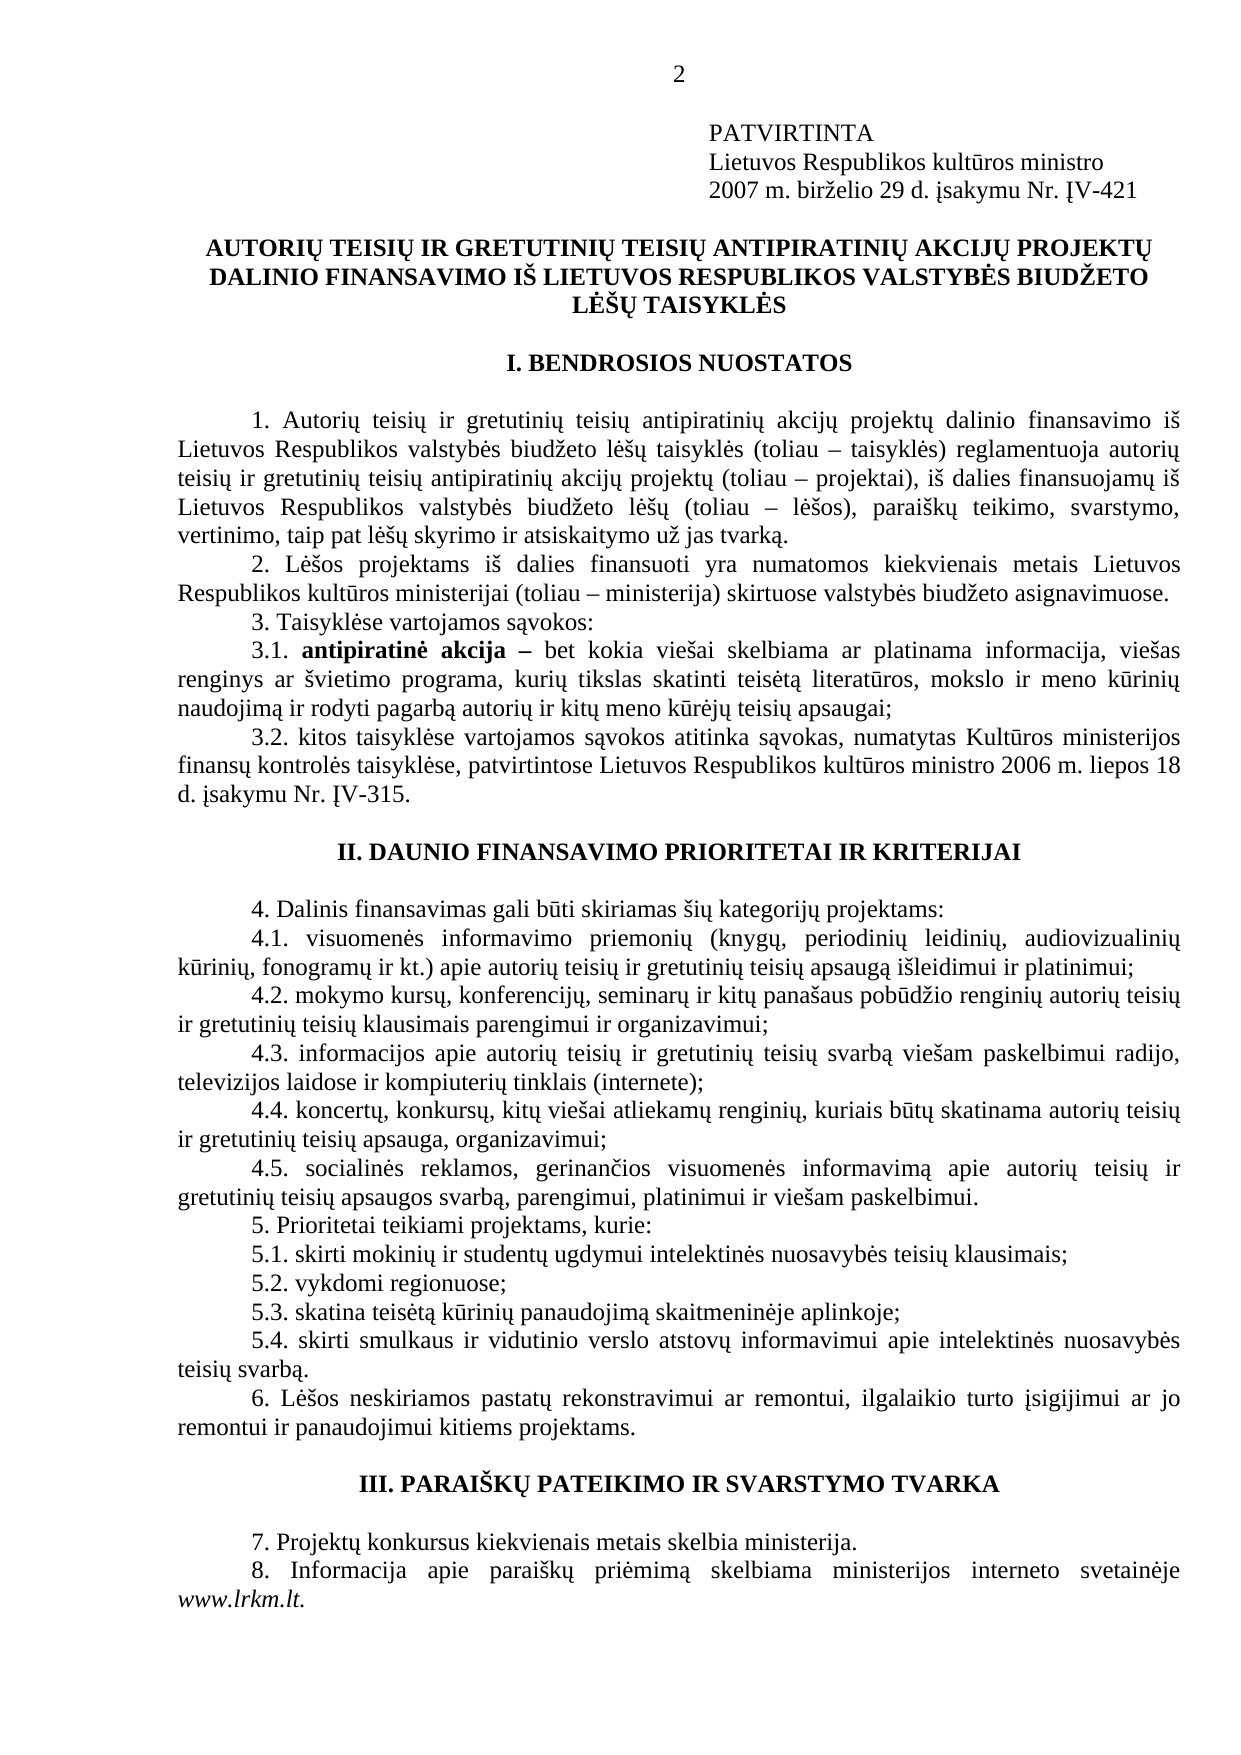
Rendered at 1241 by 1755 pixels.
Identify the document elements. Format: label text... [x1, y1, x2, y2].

text 3.1. antipiratinė akcija – bet kokia viešai skelbiama ar platinama informacija, viešas renginys ar švietimo programa, kurių tikslas skatinti teisėtą literatūros, mokslo ir meno kūrinių naudojimą ir rodyti pagarbą autorių ir kitų meno kūrėjų teisių apsaugai; [177, 636, 1181, 722]
text 5.3. skatina teisėtą kūrinių panaudojimą skaitmeninėje aplinkoje; [177, 1297, 1181, 1326]
text PATVIRTINTA [177, 118, 1181, 147]
text 4.4. koncertų, konkursų, kitų viešai atliekamų renginių, kuriais būtų skatinama autorių teisių ir gretutinių teisių apsauga, organizavimui; [177, 1096, 1181, 1153]
text AUTORIŲ TEISIŲ IR GRETUTINIŲ TEISIŲ ANTIPIRATINIŲ AKCIJŲ PROJEKTŲ DALINIO FINANSAVIMO IŠ LIETUVOS RESPUBLIKOS VALSTYBĖS BIUDŽETO LĖŠŲ TAISYKLĖS [177, 233, 1181, 319]
text 5. Prioritetai teikiami projektams, kurie: [177, 1211, 1181, 1239]
text 8. Informacija apie paraiškų priėmimą skelbiama ministerijos interneto svetainėje www.lrkm.lt. [177, 1556, 1181, 1613]
text 6. Lėšos neskiriamos pastatų rekonstravimui ar remontui, ilgalaikio turto įsigijimui ar jo remontui ir panaudojimui kitiems projektams. [177, 1383, 1181, 1441]
text 2. Lėšos projektams iš dalies finansuoti yra numatomos kiekvienais metais Lietuvos Respublikos kultūros ministerijai (toliau – ministerija) skirtuose valstybės biudžeto asignavimuose. [177, 549, 1181, 607]
text 7. Projektų konkursus kiekvienais metais skelbia ministerija. [177, 1527, 1181, 1556]
text 5.2. vykdomi regionuose; [177, 1268, 1181, 1297]
text 4. Dalinis finansavimas gali būti skiriamas šių kategorijų projektams: [177, 894, 1181, 923]
text II. DAUNIO FINANSAVIMO PRIORITETAI IR KRITERIJAI [177, 837, 1181, 866]
text 4.1. visuomenės informavimo priemonių (knygų, periodinių leidinių, audiovizualinių kūrinių, fonogramų ir kt.) apie autorių teisių ir gretutinių teisių apsaugą išleidimui ir platinimui; [177, 923, 1181, 981]
text Lietuvos Respublikos kultūros ministro [177, 147, 1181, 176]
text 5.4. skirti smulkaus ir vidutinio verslo atstovų informavimui apie intelektinės nuosavybės teisių svarbą. [177, 1326, 1181, 1383]
text 5.1. skirti mokinių ir studentų ugdymui intelektinės nuosavybės teisių klausimais; [177, 1239, 1181, 1268]
text I. BENDROSIOS NUOSTATOS [177, 348, 1181, 377]
text 4.3. informacijos apie autorių teisių ir gretutinių teisių svarbą viešam paskelbimui radijo, televizijos laidose ir kompiuterių tinklais (internete); [177, 1038, 1181, 1096]
text III. PARAIŠKŲ PATEIKIMO IR SVARSTYMO TVARKA [177, 1469, 1181, 1498]
text 4.5. socialinės reklamos, gerinančios visuomenės informavimą apie autorių teisių ir gretutinių teisių apsaugos svarbą, parengimui, platinimui ir viešam paskelbimui. [177, 1153, 1181, 1211]
text 2007 m. birželio 29 d. įsakymu Nr. ĮV-421 [177, 176, 1181, 204]
text 1. Autorių teisių ir gretutinių teisių antipiratinių akcijų projektų dalinio finansavimo iš Lietuvos Respublikos valstybės biudžeto lėšų taisyklės (toliau – taisyklės) reglamentuoja autorių teisių ir gretutinių teisių antipiratinių akcijų projektų (toliau – projektai), iš dalies finansuojamų iš Lietuvos Respublikos valstybės biudžeto lėšų (toliau – lėšos), paraiškų teikimo, svarstymo, vertinimo, taip pat lėšų skyrimo ir atsiskaitymo už jas tvarką. [177, 406, 1181, 549]
text 4.2. mokymo kursų, konferencijų, seminarų ir kitų panašaus pobūdžio renginių autorių teisių ir gretutinių teisių klausimais parengimui ir organizavimui; [177, 981, 1181, 1038]
text 3.2. kitos taisyklėse vartojamos sąvokos atitinka sąvokas, numatytas Kultūros ministerijos finansų kontrolės taisyklėse, patvirtintose Lietuvos Respublikos kultūros ministro 2006 m. liepos 18 d. įsakymu Nr. ĮV-315. [177, 722, 1181, 808]
text 3. Taisyklėse vartojamos sąvokos: [177, 607, 1181, 636]
